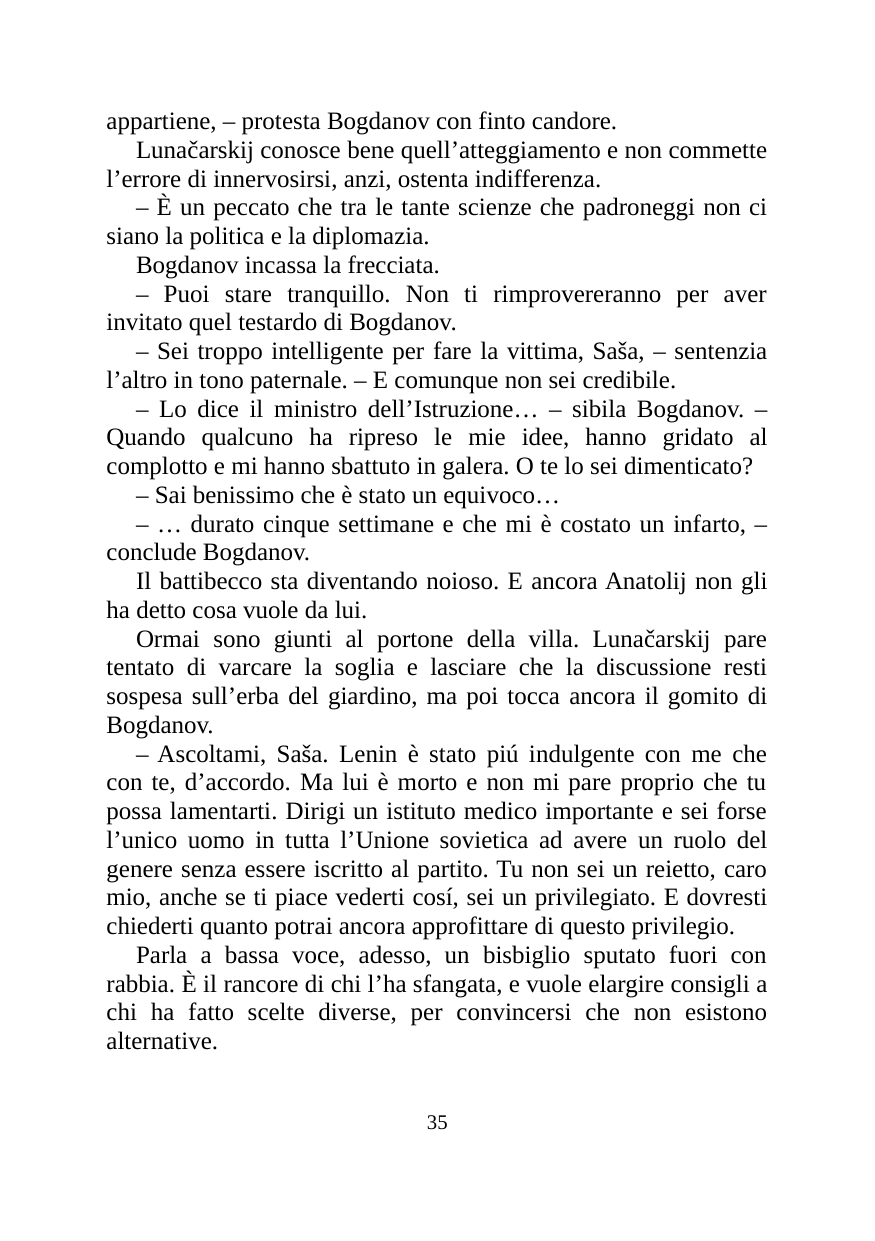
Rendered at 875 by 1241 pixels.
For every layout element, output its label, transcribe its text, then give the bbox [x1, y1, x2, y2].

text – Sei troppo intelligente per fare la vittima, Saša, – sentenzia l’altro in tono paternale. – E comunque non sei credibile. [106, 336, 768, 394]
text Lunačarskij conosce bene quell’atteggiamento e non commette l’errore di innervosirsi, anzi, ostenta indifferenza. [106, 135, 768, 192]
text – … durato cinque settimane e che mi è costato un infarto, – conclude Bogdanov. [106, 509, 768, 566]
text – Ascoltami, Saša. Lenin è stato piú indulgente con me che con te, d’accordo. Ma lui è morto e non mi pare proprio che tu possa lamentarti. Dirigi un istituto medico importante e sei forse l’unico uomo in tutta l’Unione sovietica ad avere un ruolo del genere senza essere iscritto al partito. Tu non sei un reietto, caro mio, anche se ti piace vederti cosí, sei un privilegiato. E dovresti chiederti quanto potrai ancora approfittare di questo privilegio. [106, 739, 768, 940]
text – Lo dice il ministro dell’Istruzione… – sibila Bogdanov. – Quando qualcuno ha ripreso le mie idee, hanno gridato al complotto e mi hanno sbattuto in galera. O te lo sei dimenticato? [106, 394, 768, 480]
text Il battibecco sta diventando noioso. E ancora Anatolij non gli ha detto cosa vuole da lui. [106, 566, 768, 624]
text – È un peccato che tra le tante scienze che padroneggi non ci siano la politica e la diplomazia. [106, 192, 768, 250]
text – Puoi stare tranquillo. Non ti rimprovereranno per aver invitato quel testardo di Bogdanov. [106, 279, 768, 336]
text Ormai sono giunti al portone della villa. Lunačarskij pare tentato di varcare la soglia e lasciare che la discussione resti sospesa sull’erba del giardino, ma poi tocca ancora il gomito di Bogdanov. [106, 624, 768, 739]
text appartiene, – protesta Bogdanov con finto candore. [106, 106, 768, 135]
text – Sai benissimo che è stato un equivoco… [106, 480, 768, 509]
text Bogdanov incassa la frecciata. [106, 250, 768, 279]
text Parla a bassa voce, adesso, un bisbiglio sputato fuori con rabbia. È il rancore di chi l’ha sfangata, e vuole elargire consigli a chi ha fatto scelte diverse, per convincersi che non esistono alternative. [106, 940, 768, 1055]
